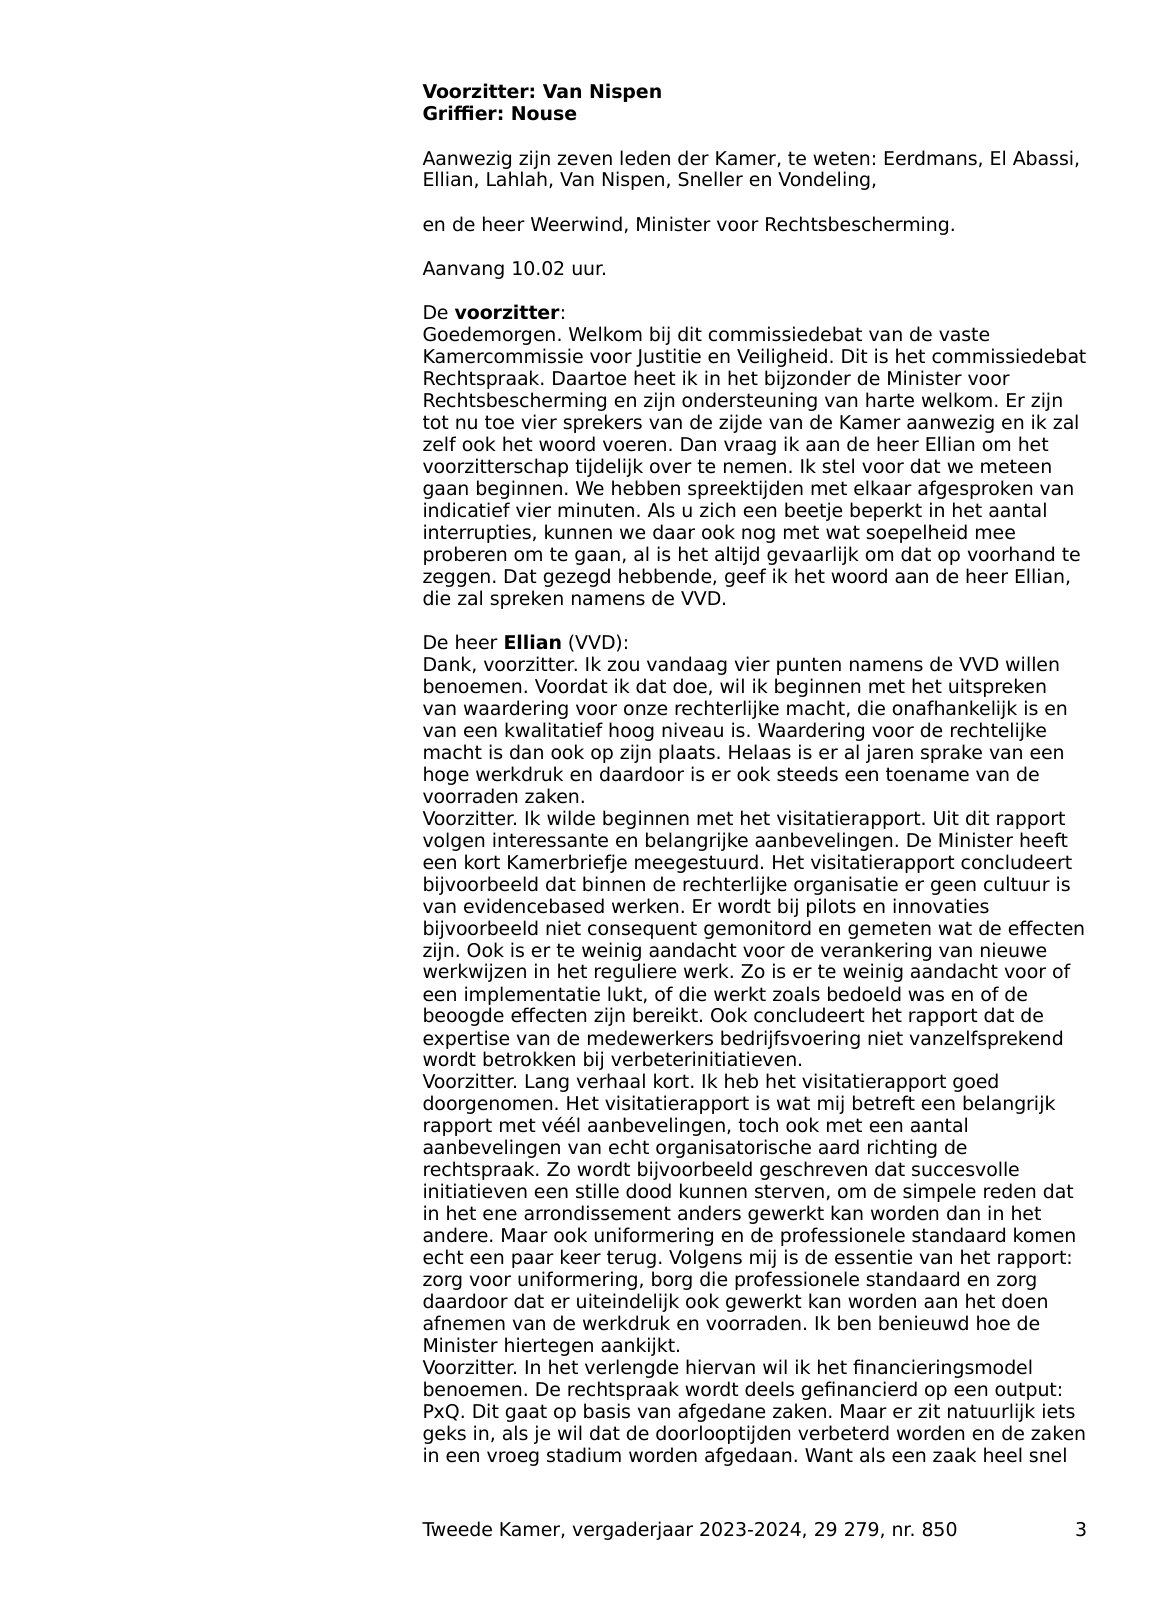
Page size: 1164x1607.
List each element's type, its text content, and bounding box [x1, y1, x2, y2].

text en de heer Weerwind, Minister voor Rechtsbescherming. [422, 213, 1087, 236]
text Goedemorgen. Welkom bij dit commissiedebat van de vaste Kamercommissie voor Justitie en Veiligheid. Dit is het commissiedebat Rechtspraak. Daartoe heet ik in het bijzonder de Minister voor Rechtsbescherming en zijn ondersteuning van harte welkom. Er zijn tot nu toe vier sprekers van de zijde van de Kamer aanwezig en ik zal zelf ook het woord voeren. Dan vraag ik aan de heer Ellian om het voorzitterschap tijdelijk over te nemen. Ik stel voor dat we meteen gaan beginnen. We hebben spreektijden met elkaar afgesproken van indicatief vier minuten. Als u zich een beetje beperkt in het aantal interrupties, kunnen we daar ook nog met wat soepelheid mee proberen om te gaan, al is het altijd gevaarlijk om dat op voorhand te zeggen. Dat gezegd hebbende, geef ik het woord aan de heer Ellian, die zal spreken namens de VVD. [422, 324, 1087, 609]
text Aanwezig zijn zeven leden der Kamer, te weten: Eerdmans, El Abassi, Ellian, Lahlah, Van Nispen, Sneller en Vondeling, [422, 147, 1087, 191]
text Voorzitter. In het verlengde hiervan wil ik het financieringsmodel benoemen. De rechtspraak wordt deels gefinancierd op een output: PxQ. Dit gaat op basis van afgedane zaken. Maar er zit natuurlijk iets geks in, als je wil dat de doorlooptijden verbeterd worden en de zaken in een vroeg stadium worden afgedaan. Want als een zaak heel snel [422, 1357, 1087, 1467]
text Voorzitter: Van Nispen [422, 81, 1087, 103]
text De voorzitter: [422, 302, 1087, 324]
text Dank, voorzitter. Ik zou vandaag vier punten namens de VVD willen benoemen. Voordat ik dat doe, wil ik beginnen met het uitspreken van waardering voor onze rechterlijke macht, die onafhankelijk is en van een kwalitatief hoog niveau is. Waardering voor de rechtelijke macht is dan ook op zijn plaats. Helaas is er al jaren sprake van een hoge werkdruk en daardoor is er ook steeds een toename van de voorraden zaken. [422, 654, 1087, 808]
text Aanvang 10.02 uur. [422, 258, 1087, 280]
text De heer Ellian (VVD): [422, 632, 1087, 654]
text Voorzitter. Lang verhaal kort. Ik heb het visitatierapport goed doorgenomen. Het visitatierapport is wat mij betreft een belangrijk rapport met véél aanbevelingen, toch ook met een aantal aanbevelingen van echt organisatorische aard richting de rechtspraak. Zo wordt bijvoorbeeld geschreven dat succesvolle initiatieven een stille dood kunnen sterven, om de simpele reden dat in het ene arrondissement anders gewerkt kan worden dan in het andere. Maar ook uniformering en de professionele standaard komen echt een paar keer terug. Volgens mij is de essentie van het rapport: zorg voor uniformering, borg die professionele standaard en zorg daardoor dat er uiteindelijk ook gewerkt kan worden aan het doen afnemen van de werkdruk en voorraden. Ik ben benieuwd hoe de Minister hiertegen aankijkt. [422, 1071, 1087, 1357]
text Voorzitter. Ik wilde beginnen met het visitatierapport. Uit dit rapport volgen interessante en belangrijke aanbevelingen. De Minister heeft een kort Kamerbriefje meegestuurd. Het visitatierapport concludeert bijvoorbeeld dat binnen de rechterlijke organisatie er geen cultuur is van evidencebased werken. Er wordt bij pilots en innovaties bijvoorbeeld niet consequent gemonitord en gemeten wat de effecten zijn. Ook is er te weinig aandacht voor de verankering van nieuwe werkwijzen in het reguliere werk. Zo is er te weinig aandacht voor of een implementatie lukt, of die werkt zoals bedoeld was en of de beoogde effecten zijn bereikt. Ook concludeert het rapport dat de expertise van de medewerkers bedrijfsvoering niet vanzelfsprekend wordt betrokken bij verbeterinitiatieven. [422, 808, 1087, 1071]
text Griffier: Nouse [422, 103, 1087, 125]
